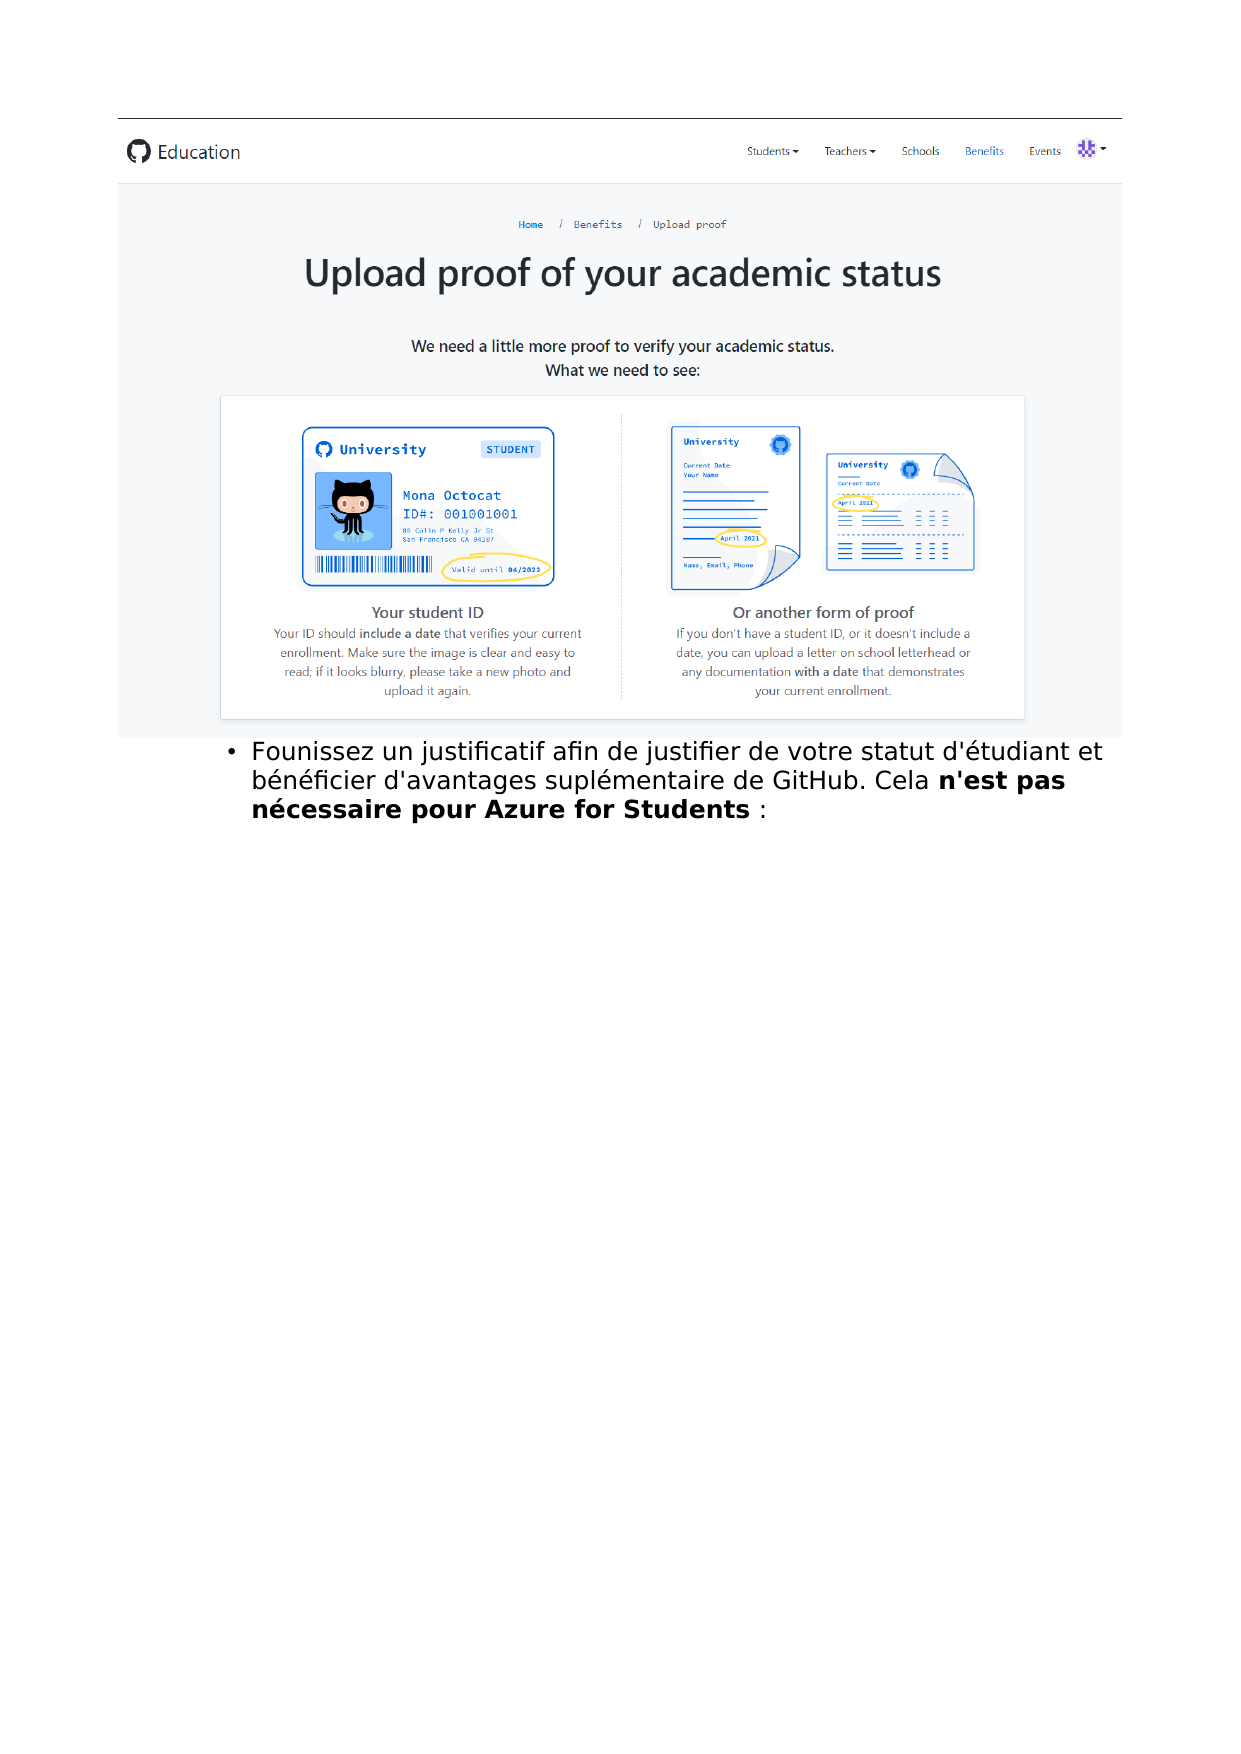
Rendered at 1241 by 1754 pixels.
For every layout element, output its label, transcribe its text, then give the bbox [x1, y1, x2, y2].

list Founissez un justificatif afin de justifier de votre statut d'étudiant et bénéficier d'avantages suplémentaire de GitHub. Cela n'est pas nécessaire pour Azure for Students : [236, 738, 1122, 825]
picture [118, 118, 1123, 738]
